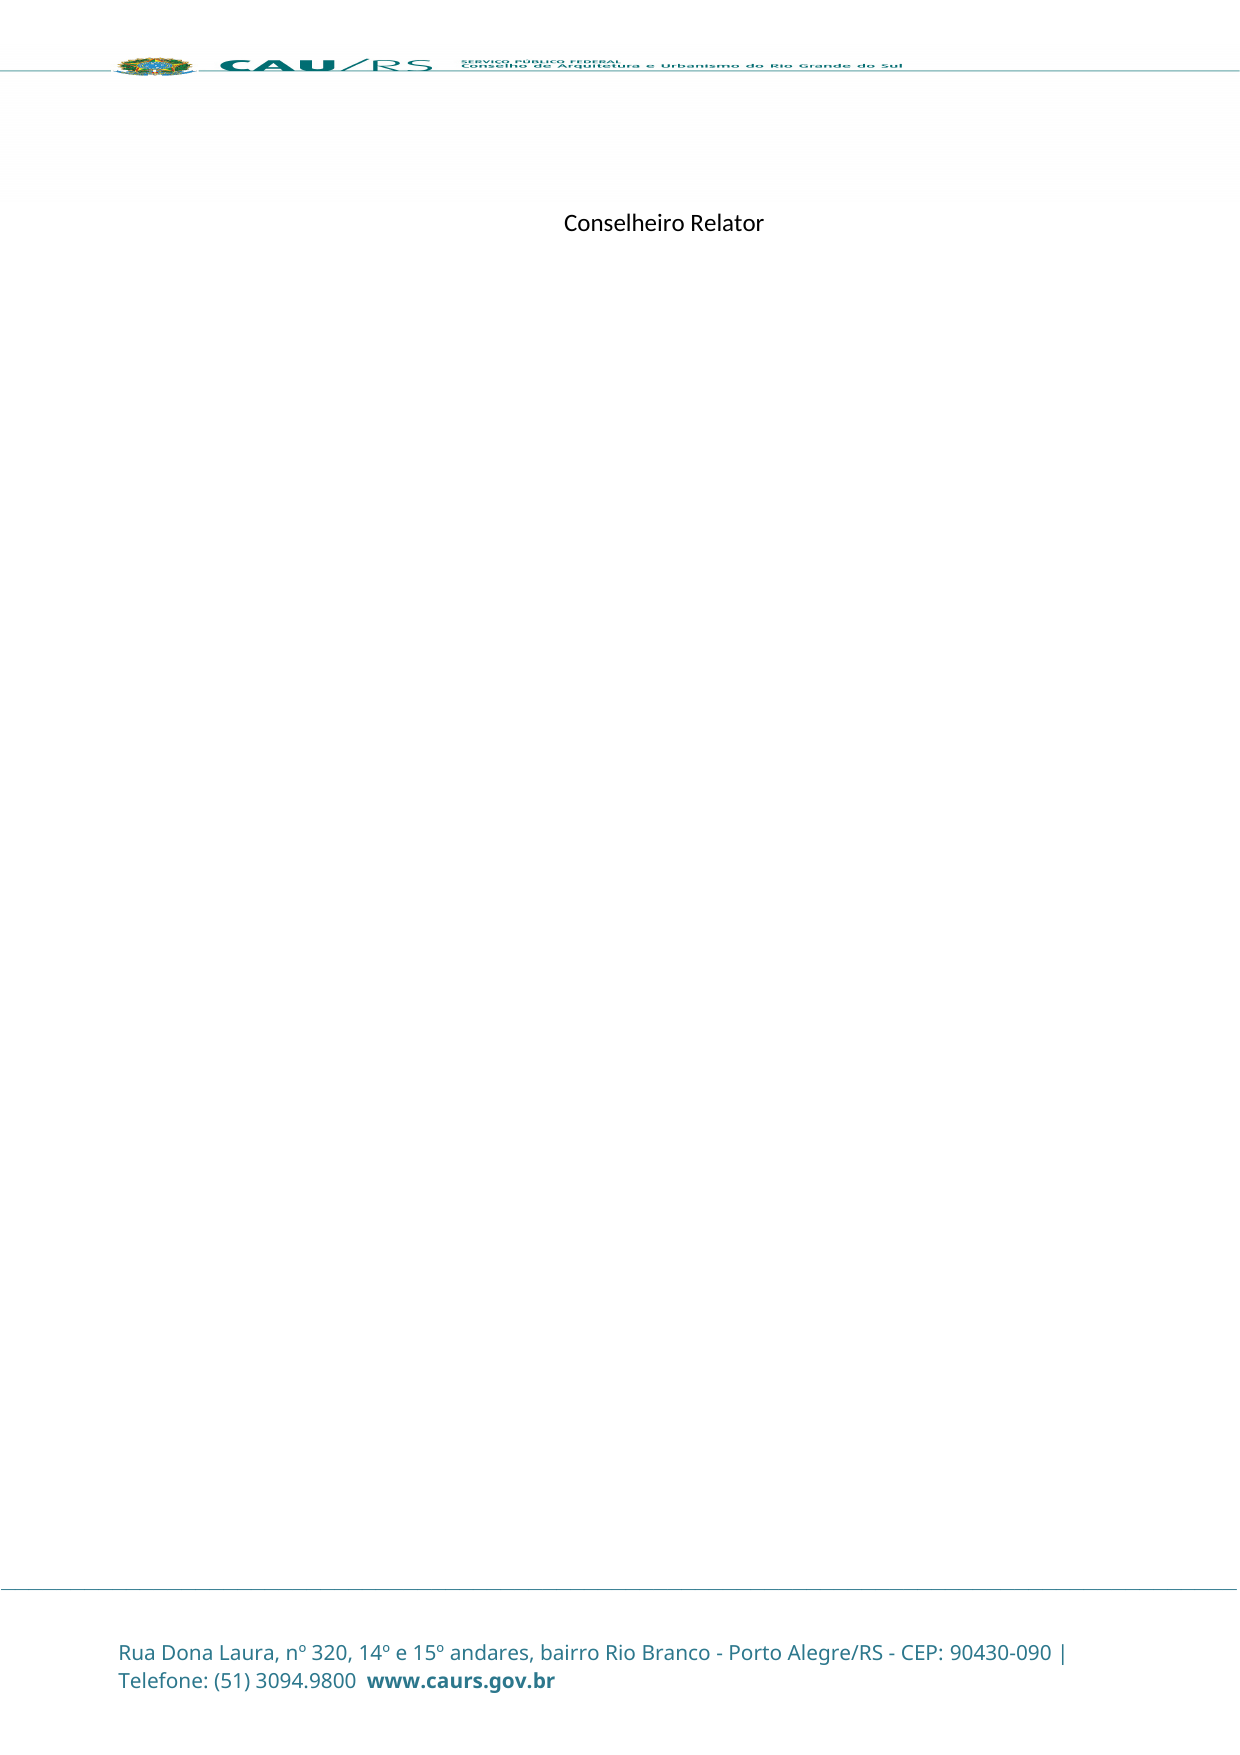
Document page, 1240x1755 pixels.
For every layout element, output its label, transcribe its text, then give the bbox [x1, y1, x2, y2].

text Conselheiro Relator [177, 207, 1151, 237]
